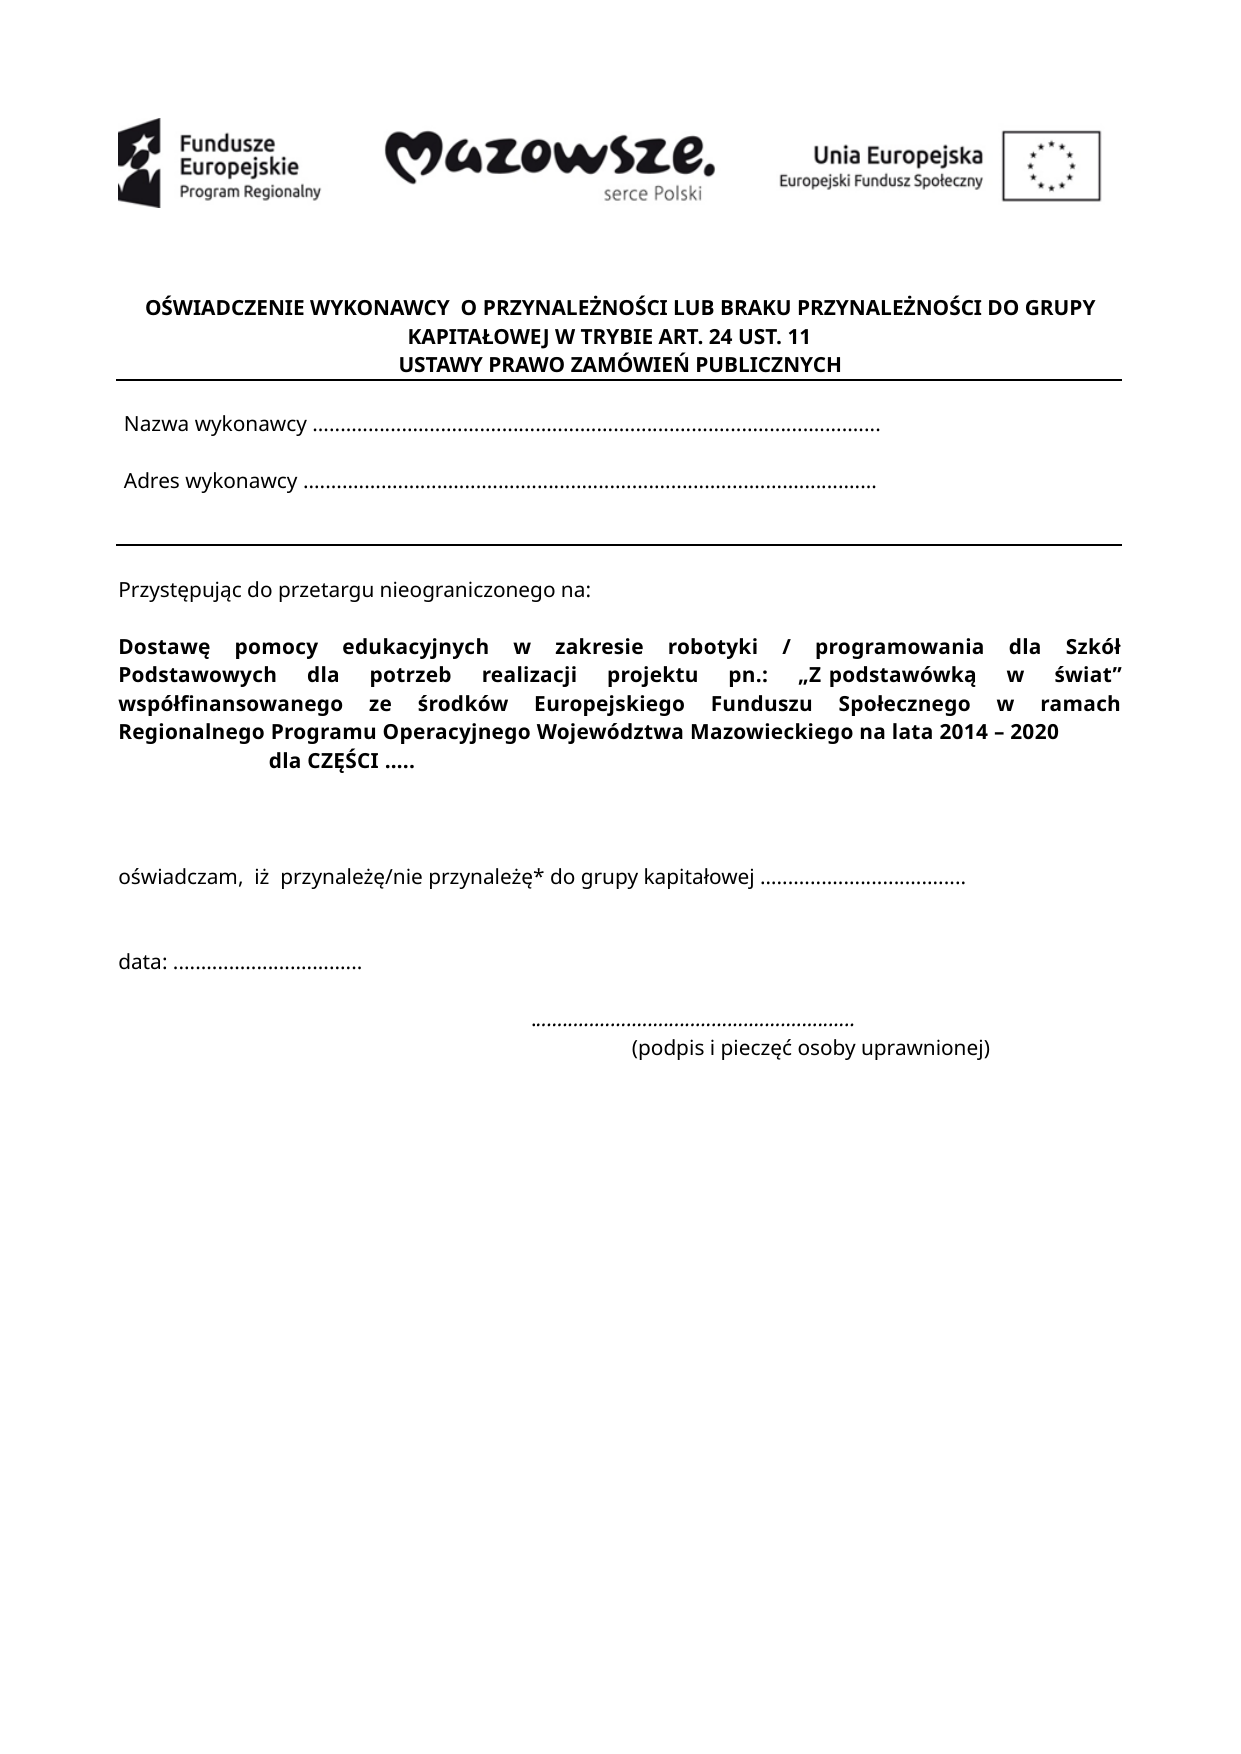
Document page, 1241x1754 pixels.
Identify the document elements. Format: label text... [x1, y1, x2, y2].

text Przystępując do przetargu nieograniczonego na: [118, 575, 1122, 603]
text ............................................................. [118, 1004, 1122, 1033]
text Dostawę pomocy edukacyjnych w zakresie robotyki / programowania dla Szkół Podstawowych dla potrzeb realizacji projektu pn.: „Z podstawówką w świat” współfinansowanego ze środków Europejskiego Funduszu Społecznego w ramach Regionalnego Programu Operacyjnego Województwa Mazowieckiego na lata 2014 – 2020 [118, 632, 1122, 746]
text oświadczam, iż przynależę/nie przynależę* do grupy kapitałowej ….................................. [118, 862, 1122, 890]
text data: .................................. [118, 947, 1122, 976]
text (podpis i pieczęć osoby uprawnionej) [118, 1033, 1122, 1061]
text OŚWIADCZENIE WYKONAWCY O PRZYNALEŻNOŚCI LUB BRAKU PRZYNALEŻNOŚCI DO GRUPY KAPITAŁOWEJ W TRYBIE ART. 24 UST. 11 [118, 293, 1122, 350]
picture [118, 118, 1105, 208]
text USTAWY PRAWO ZAMÓWIEŃ PUBLICZNYCH [118, 350, 1122, 379]
table_header Nazwa wykonawcy ...................................................................................................... Adres wykonawcy ....................................................................................................... [116, 381, 1122, 544]
text dla CZĘŚCI ….. [118, 746, 1122, 774]
